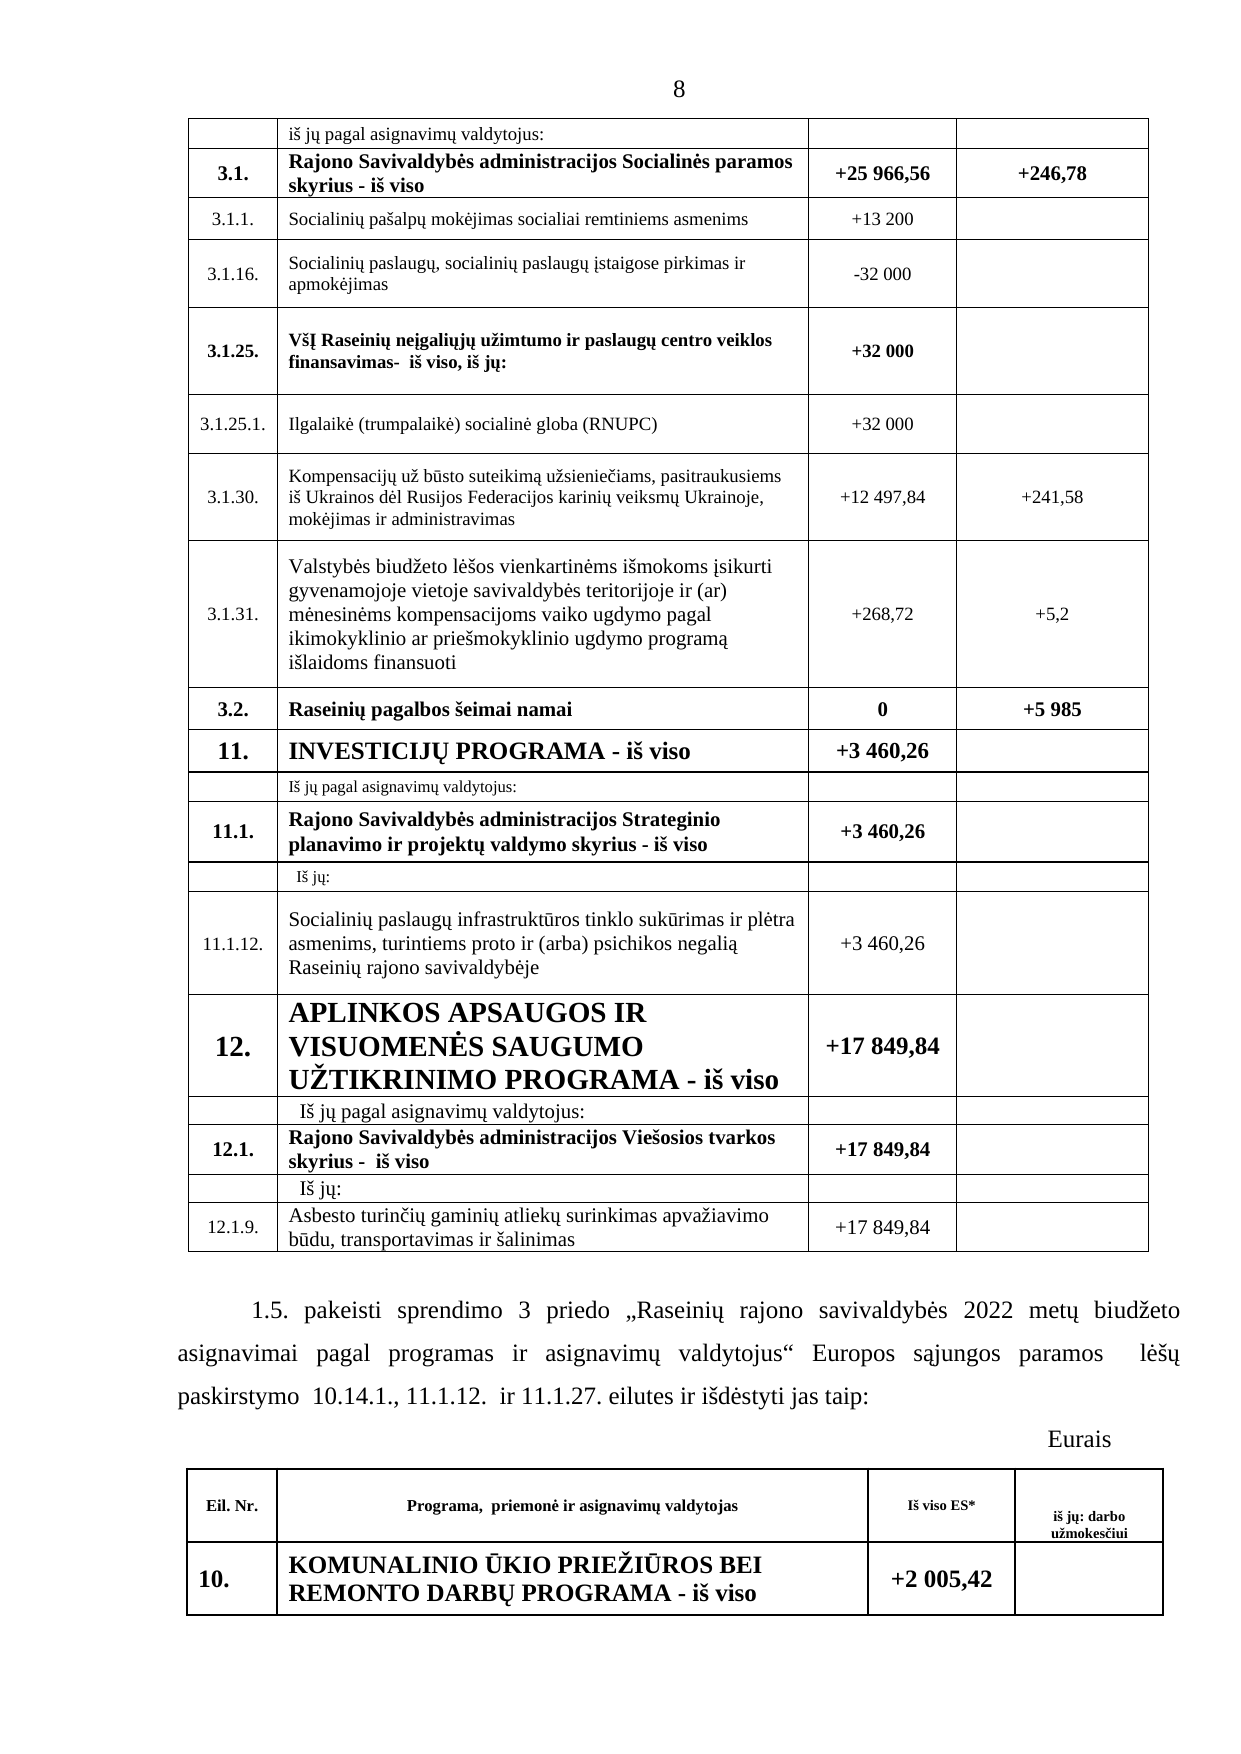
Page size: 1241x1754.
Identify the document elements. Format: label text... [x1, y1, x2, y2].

table_cell [1016, 1543, 1162, 1614]
table_cell [809, 1175, 956, 1202]
table_cell KOMUNALINIO ŪKIO PRIEŽIŪROS BEI REMONTO DARBŲ PROGRAMA - iš viso [278, 1543, 867, 1614]
table_cell iš jų pagal asignavimų valdytojus: [278, 119, 808, 148]
table_header Programa, priemonė ir asignavimų valdytojas [278, 1470, 867, 1541]
table_cell APLINKOS APSAUGOS IR VISUOMENĖS SAUGUMO UŽTIKRINIMO PROGRAMA - iš viso [278, 995, 808, 1096]
table_cell [189, 773, 277, 801]
table_cell [957, 1175, 1148, 1202]
table_cell 11.1. [189, 802, 277, 861]
table_cell 3.1.31. [189, 541, 277, 687]
table_cell 3.1.16. [189, 240, 277, 307]
table_cell +17 849,84 [809, 995, 956, 1096]
table_cell 3.1.25.1. [189, 395, 277, 453]
table_cell Iš jų: [278, 863, 808, 891]
table_cell +5,2 [957, 541, 1148, 687]
table_header Eil. Nr. [188, 1470, 276, 1541]
table_cell +17 849,84 [809, 1125, 956, 1173]
table_cell [957, 1125, 1148, 1173]
table_cell [957, 1097, 1148, 1124]
table_cell +3 460,26 [809, 730, 956, 771]
table_cell Raseinių pagalbos šeimai namai [278, 688, 808, 729]
text 1.5. pakeisti sprendimo 3 priedo „Raseinių rajono savivaldybės 2022 metų biudžeto asignavimai pagal programas ir asignavimų valdytojus“ Europos sąjungos paramos lėšų paskirstymo 10.14.1., 11.1.12. ir 11.1.27. eilutes ir išdėstyti jas taip: [177, 1295, 1181, 1410]
table_cell +2 005,42 [869, 1543, 1014, 1614]
table_cell Ilgalaikė (trumpalaikė) socialinė globa (RNUPC) [278, 395, 808, 453]
table_cell [957, 198, 1148, 239]
table_cell +32 000 [809, 395, 956, 453]
table_cell [809, 863, 956, 891]
table_cell 10. [188, 1543, 276, 1614]
table_cell [957, 730, 1148, 771]
table_cell +25 966,56 [809, 149, 956, 197]
table_cell [809, 1097, 956, 1124]
table_cell 12.1.9. [189, 1203, 277, 1251]
table_cell Iš jų pagal asignavimų valdytojus: [278, 773, 808, 801]
table_cell Iš jų pagal asignavimų valdytojus: [278, 1097, 808, 1124]
table_cell [957, 240, 1148, 307]
table_cell [957, 863, 1148, 891]
table_cell [957, 802, 1148, 861]
table_cell 11. [189, 730, 277, 771]
table_cell +3 460,26 [809, 892, 956, 994]
table_cell [957, 773, 1148, 801]
table_cell Kompensacijų už būsto suteikimą užsieniečiams, pasitraukusiems iš Ukrainos dėl Rusijos Federacijos karinių veiksmų Ukrainoje, mokėjimas ir administravimas [278, 454, 808, 540]
table_cell Socialinių paslaugų, socialinių paslaugų įstaigose pirkimas ir apmokėjimas [278, 240, 808, 307]
table_cell Socialinių paslaugų infrastruktūros tinklo sukūrimas ir plėtra asmenims, turintiems proto ir (arba) psichikos negalią Raseinių rajono savivaldybėje [278, 892, 808, 994]
table_cell [809, 773, 956, 801]
table_cell [957, 995, 1148, 1096]
table_cell Rajono Savivaldybės administracijos Strateginio planavimo ir projektų valdymo skyrius - iš viso [278, 802, 808, 861]
table_cell +5 985 [957, 688, 1148, 729]
table_cell VšĮ Raseinių neįgaliųjų užimtumo ir paslaugų centro veiklos finansavimas- iš viso, iš jų: [278, 308, 808, 393]
table_cell [189, 119, 277, 148]
table_cell 3.2. [189, 688, 277, 729]
table_cell +268,72 [809, 541, 956, 687]
table_cell 12. [189, 995, 277, 1096]
table_cell 3.1.25. [189, 308, 277, 393]
table_cell [957, 892, 1148, 994]
table_cell +241,58 [957, 454, 1148, 540]
text Eurais [177, 1424, 1181, 1453]
table_cell [809, 119, 956, 148]
table_cell +246,78 [957, 149, 1148, 197]
table_cell Rajono Savivaldybės administracijos Viešosios tvarkos skyrius - iš viso [278, 1125, 808, 1173]
table_header iš jų: darbo užmokesčiui [1016, 1470, 1162, 1541]
table_cell [189, 863, 277, 891]
table_cell +32 000 [809, 308, 956, 393]
table_cell 11.1.12. [189, 892, 277, 994]
table_cell Valstybės biudžeto lėšos vienkartinėms išmokoms įsikurti gyvenamojoje vietoje savivaldybės teritorijoje ir (ar) mėnesinėms kompensacijoms vaiko ugdymo pagal ikimokyklinio ar priešmokyklinio ugdymo programą išlaidoms finansuoti [278, 541, 808, 687]
table_cell [957, 395, 1148, 453]
table_cell INVESTICIJŲ PROGRAMA - iš viso [278, 730, 808, 771]
table_cell 3.1.30. [189, 454, 277, 540]
table_cell +3 460,26 [809, 802, 956, 861]
table_cell [189, 1175, 277, 1202]
table_cell 3.1.1. [189, 198, 277, 239]
table_cell +17 849,84 [809, 1203, 956, 1251]
table_cell Iš jų: [278, 1175, 808, 1202]
table_cell 12.1. [189, 1125, 277, 1173]
table_cell [189, 1097, 277, 1124]
table_cell +13 200 [809, 198, 956, 239]
table_cell [957, 308, 1148, 393]
table_cell 0 [809, 688, 956, 729]
table_cell Rajono Savivaldybės administracijos Socialinės paramos skyrius - iš viso [278, 149, 808, 197]
table_cell Asbesto turinčių gaminių atliekų surinkimas apvažiavimo būdu, transportavimas ir šalinimas [278, 1203, 808, 1251]
table_cell +12 497,84 [809, 454, 956, 540]
table_cell 3.1. [189, 149, 277, 197]
table_cell [957, 1203, 1148, 1251]
table_cell Socialinių pašalpų mokėjimas socialiai remtiniems asmenims [278, 198, 808, 239]
table_header Iš viso ES* [869, 1470, 1014, 1541]
table_cell -32 000 [809, 240, 956, 307]
table_cell [957, 119, 1148, 148]
